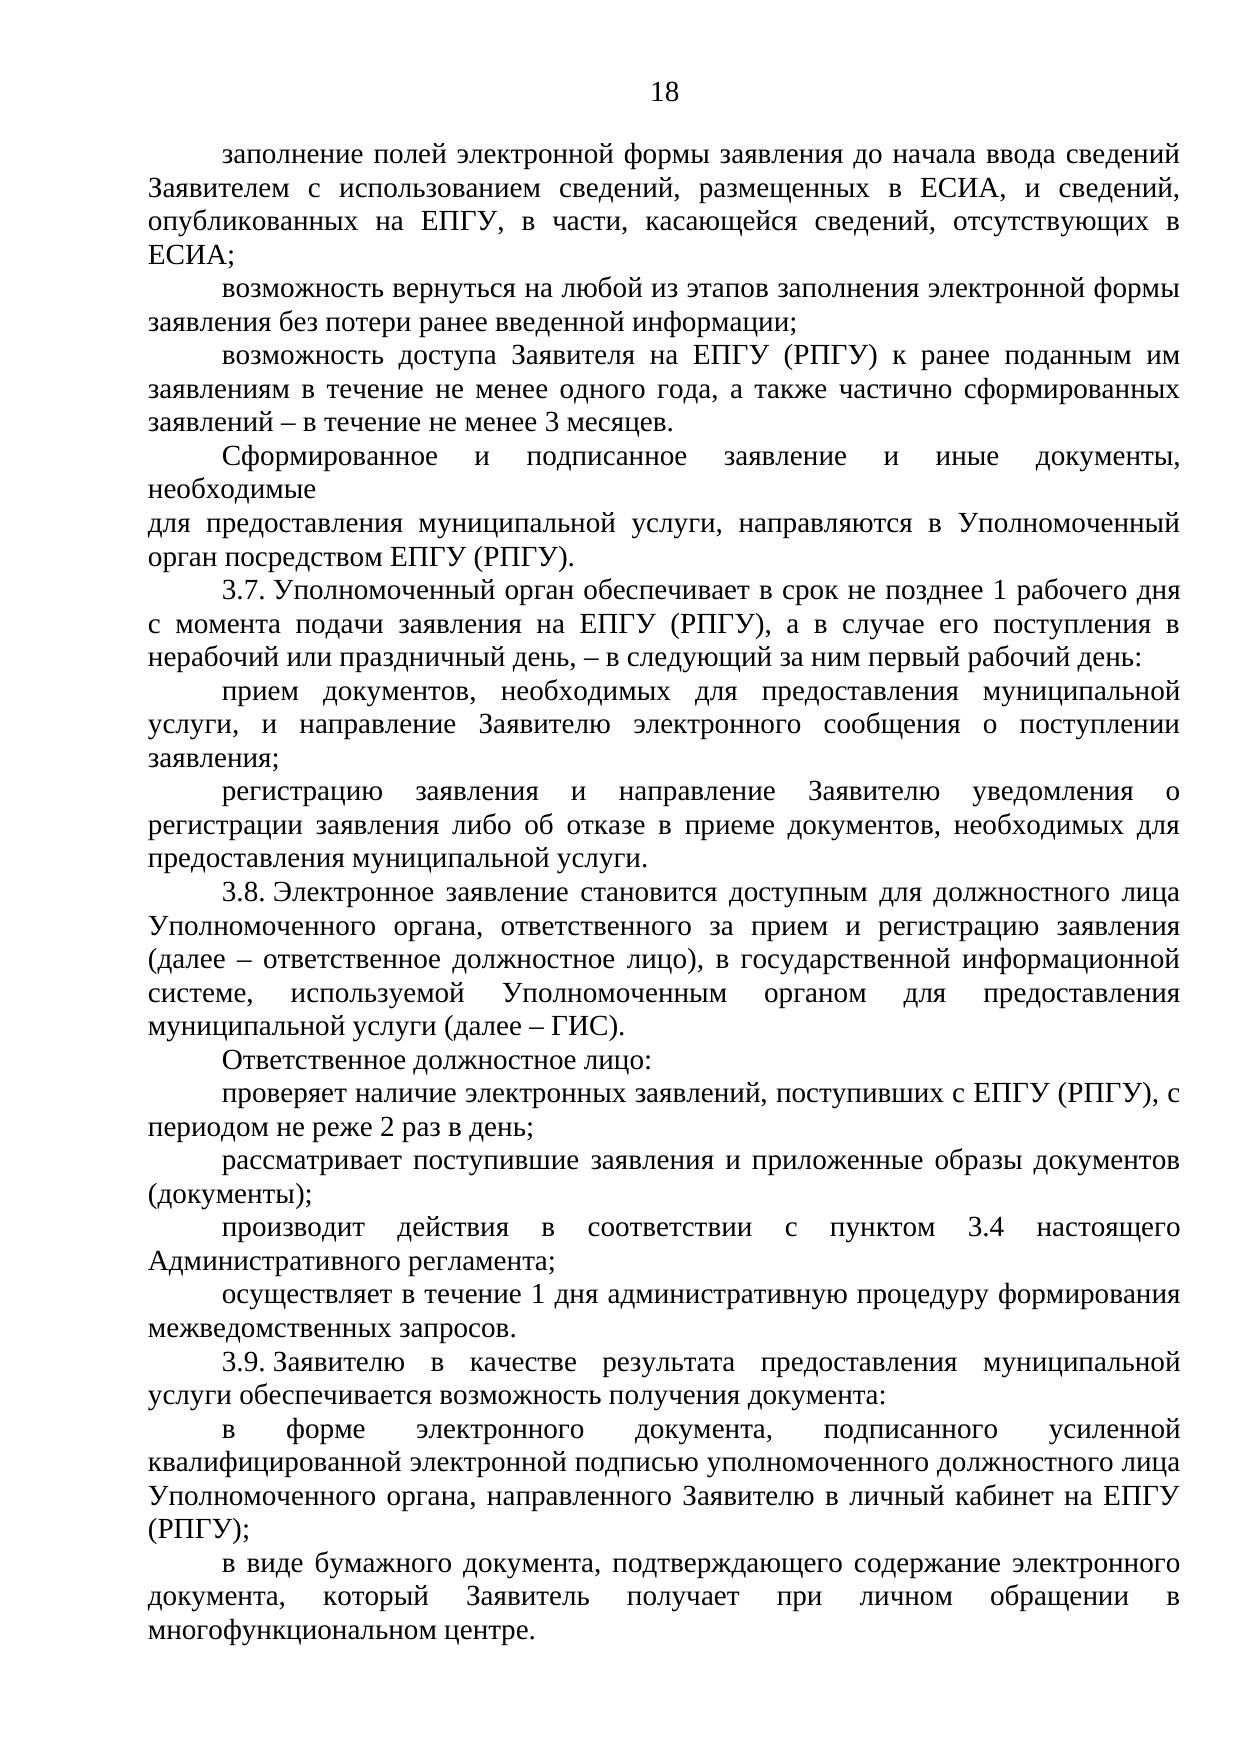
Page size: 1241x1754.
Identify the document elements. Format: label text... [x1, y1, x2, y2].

text для предоставления муниципальной услуги, направляются в Уполномоченный орган посредством ЕПГУ (РПГУ). [148, 505, 1181, 572]
text производит действия в соответствии с пунктом 3.4 настоящего Административного регламента; [148, 1209, 1181, 1277]
text прием документов, необходимых для предоставления муниципальной услуги, и направление Заявителю электронного сообщения о поступлении заявления; [148, 673, 1181, 773]
text 3.7. Уполномоченный орган обеспечивает в срок не позднее 1 рабочего дня с момента подачи заявления на ЕПГУ (РПГУ), а в случае его поступления в нерабочий или праздничный день, – в следующий за ним первый рабочий день: [148, 572, 1181, 673]
text регистрацию заявления и направление Заявителю уведомления о регистрации заявления либо об отказе в приеме документов, необходимых для предоставления муниципальной услуги. [148, 773, 1181, 874]
text Ответственное должностное лицо: [148, 1042, 1181, 1075]
text Сформированное и подписанное заявление и иные документы, необходимые [148, 438, 1181, 505]
text в виде бумажного документа, подтверждающего содержание электронного документа, который Заявитель получает при личном обращении в многофункциональном центре. [148, 1545, 1181, 1646]
text в форме электронного документа, подписанного усиленной квалифицированной электронной подписью уполномоченного должностного лица Уполномоченного органа, направленного Заявителю в личный кабинет на ЕПГУ (РПГУ); [148, 1411, 1181, 1545]
text 3.9. Заявителю в качестве результата предоставления муниципальной услуги обеспечивается возможность получения документа: [148, 1344, 1181, 1411]
text осуществляет в течение 1 дня административную процедуру формирования межведомственных запросов. [148, 1277, 1181, 1344]
text возможность доступа Заявителя на ЕПГУ (РПГУ) к ранее поданным им заявлениям в течение не менее одного года, а также частично сформированных заявлений – в течение не менее 3 месяцев. [148, 337, 1181, 438]
text рассматривает поступившие заявления и приложенные образы документов (документы); [148, 1142, 1181, 1209]
text заполнение полей электронной формы заявления до начала ввода сведений Заявителем с использованием сведений, размещенных в ЕСИА, и сведений, опубликованных на ЕПГУ, в части, касающейся сведений, отсутствующих в ЕСИА; [148, 136, 1181, 270]
text 3.8. Электронное заявление становится доступным для должностного лица Уполномоченного органа, ответственного за прием и регистрацию заявления (далее – ответственное должностное лицо), в государственной информационной системе, используемой Уполномоченным органом для предоставления муниципальной услуги (далее – ГИС). [148, 874, 1181, 1042]
text проверяет наличие электронных заявлений, поступивших с ЕПГУ (РПГУ), с периодом не реже 2 раз в день; [148, 1075, 1181, 1142]
text возможность вернуться на любой из этапов заполнения электронной формы заявления без потери ранее введенной информации; [148, 270, 1181, 337]
